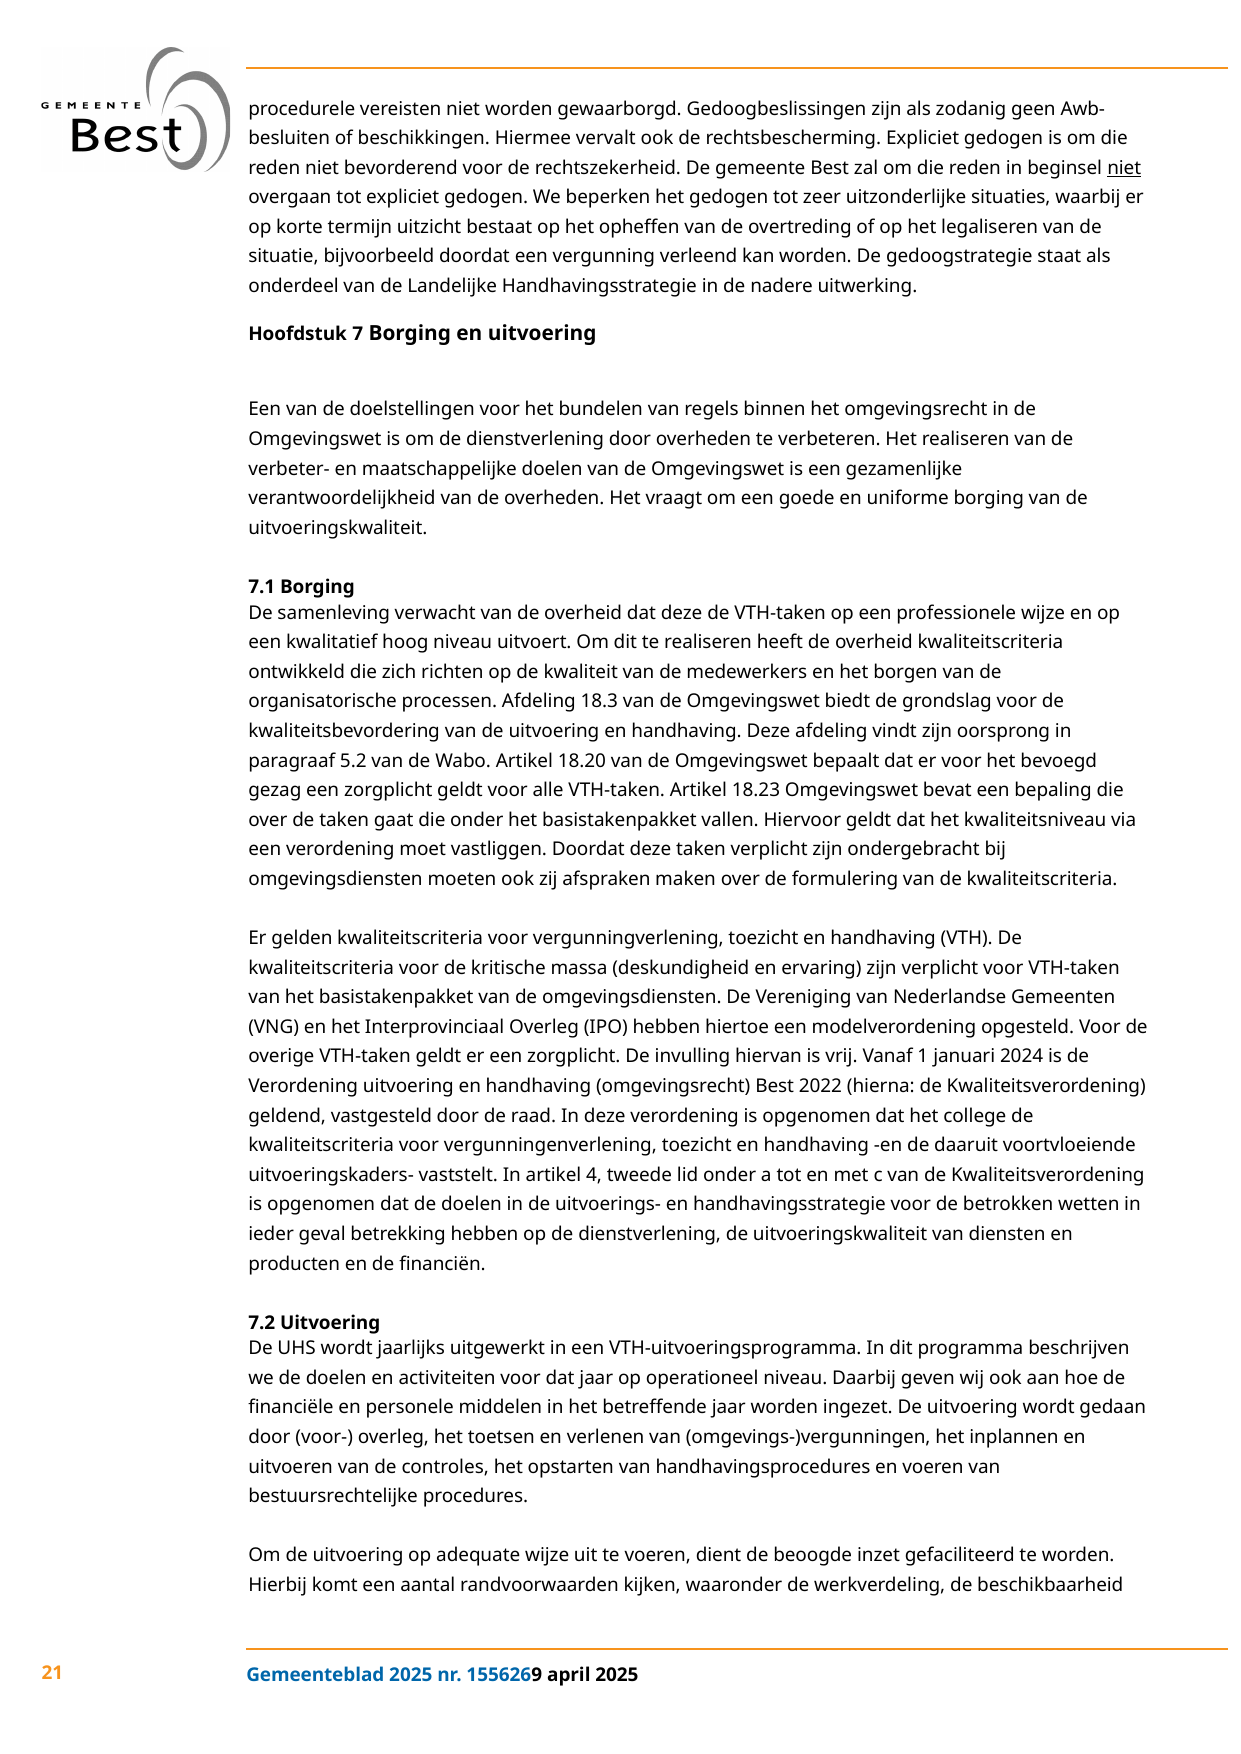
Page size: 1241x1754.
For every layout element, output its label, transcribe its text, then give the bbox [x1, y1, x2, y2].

text Er gelden kwaliteitscriteria voor vergunningverlening, toezicht en handhaving (VTH). De kwaliteitscriteria voor de kritische massa (deskundigheid en ervaring) zijn verplicht voor VTH-taken van het basistakenpakket van de omgevingsdiensten. De Vereniging van Nederlandse Gemeenten (VNG) en het Interprovinciaal Overleg (IPO) hebben hiertoe een modelverordening opgesteld. Voor de overige VTH-taken geldt er een zorgplicht. De invulling hiervan is vrij. Vanaf 1 januari 2024 is de Verordening uitvoering en handhaving (omgevingsrecht) Best 2022 (hierna: de Kwaliteitsverordening) geldend, vastgesteld door de raad. In deze verordening is opgenomen dat het college de kwaliteitscriteria voor vergunningenverlening, toezicht en handhaving -en de daaruit voortvloeiende uitvoeringskaders- vaststelt. In artikel 4, tweede lid onder a tot en met c van de Kwaliteitsverordening is opgenomen dat de doelen in de uitvoerings- en handhavingsstrategie voor de betrokken wetten in ieder geval betrekking hebben op de dienstverlening, de uitvoeringskwaliteit van diensten en producten en de financiën. [248, 924, 1152, 1275]
text 7.1 Borging [248, 573, 1152, 599]
picture [41, 47, 231, 172]
text Hoofdstuk 7 Borging en uitvoering [248, 318, 1152, 346]
text De UHS wordt jaarlijks uitgewerkt in een VTH-uitvoeringsprogramma. In dit programma beschrijven we de doelen en activiteiten voor dat jaar op operationeel niveau. Daarbij geven wij ook aan hoe de financiële en personele middelen in het betreffende jaar worden ingezet. De uitvoering wordt gedaan door (voor-) overleg, het toetsen en verlenen van (omgevings-)vergunningen, het inplannen en uitvoeren van de controles, het opstarten van handhavingsprocedures en voeren van bestuursrechtelijke procedures. [248, 1334, 1152, 1508]
text Om de uitvoering op adequate wijze uit te voeren, dient de beoogde inzet gefaciliteerd te worden. Hierbij komt een aantal randvoorwaarden kijken, waaronder de werkverdeling, de beschikbaarheid [248, 1542, 1152, 1597]
text 7.2 Uitvoering [248, 1309, 1152, 1334]
text Een van de doelstellingen voor het bundelen van regels binnen het omgevingsrecht in de Omgevingswet is om de dienstverlening door overheden te verbeteren. Het realiseren van de verbeter- en maatschappelijke doelen van de Omgevingswet is een gezamenlijke verantwoordelijkheid van de overheden. Het vraagt om een goede en uniforme borging van de uitvoeringskwaliteit. [248, 396, 1152, 540]
text procedurele vereisten niet worden gewaarborgd. Gedoogbeslissingen zijn als zodanig geen Awb-besluiten of beschikkingen. Hiermee vervalt ook de rechtsbescherming. Expliciet gedogen is om die reden niet bevorderend voor de rechtszekerheid. De gemeente Best zal om die reden in beginsel niet overgaan tot expliciet gedogen. We beperken het gedogen tot zeer uitzonderlijke situaties, waarbij er op korte termijn uitzicht bestaat op het opheffen van de overtreding of op het legaliseren van de situatie, bijvoorbeeld doordat een vergunning verleend kan worden. De gedoogstrategie staat als onderdeel van de Landelijke Handhavingsstrategie in de nadere uitwerking. [248, 95, 1152, 298]
text De samenleving verwacht van de overheid dat deze de VTH-taken op een professionele wijze en op een kwalitatief hoog niveau uitvoert. Om dit te realiseren heeft de overheid kwaliteitscriteria ontwikkeld die zich richten op de kwaliteit van de medewerkers en het borgen van de organisatorische processen. Afdeling 18.3 van de Omgevingswet biedt de grondslag voor de kwaliteitsbevordering van de uitvoering en handhaving. Deze afdeling vindt zijn oorsprong in paragraaf 5.2 van de Wabo. Artikel 18.20 van de Omgevingswet bepaalt dat er voor het bevoegd gezag een zorgplicht geldt voor alle VTH-taken. Artikel 18.23 Omgevingswet bevat een bepaling die over de taken gaat die onder het basistakenpakket vallen. Hiervoor geldt dat het kwaliteitsniveau via een verordening moet vastliggen. Doordat deze taken verplicht zijn ondergebracht bij omgevingsdiensten moeten ook zij afspraken maken over de formulering van de kwaliteitscriteria. [248, 599, 1152, 891]
